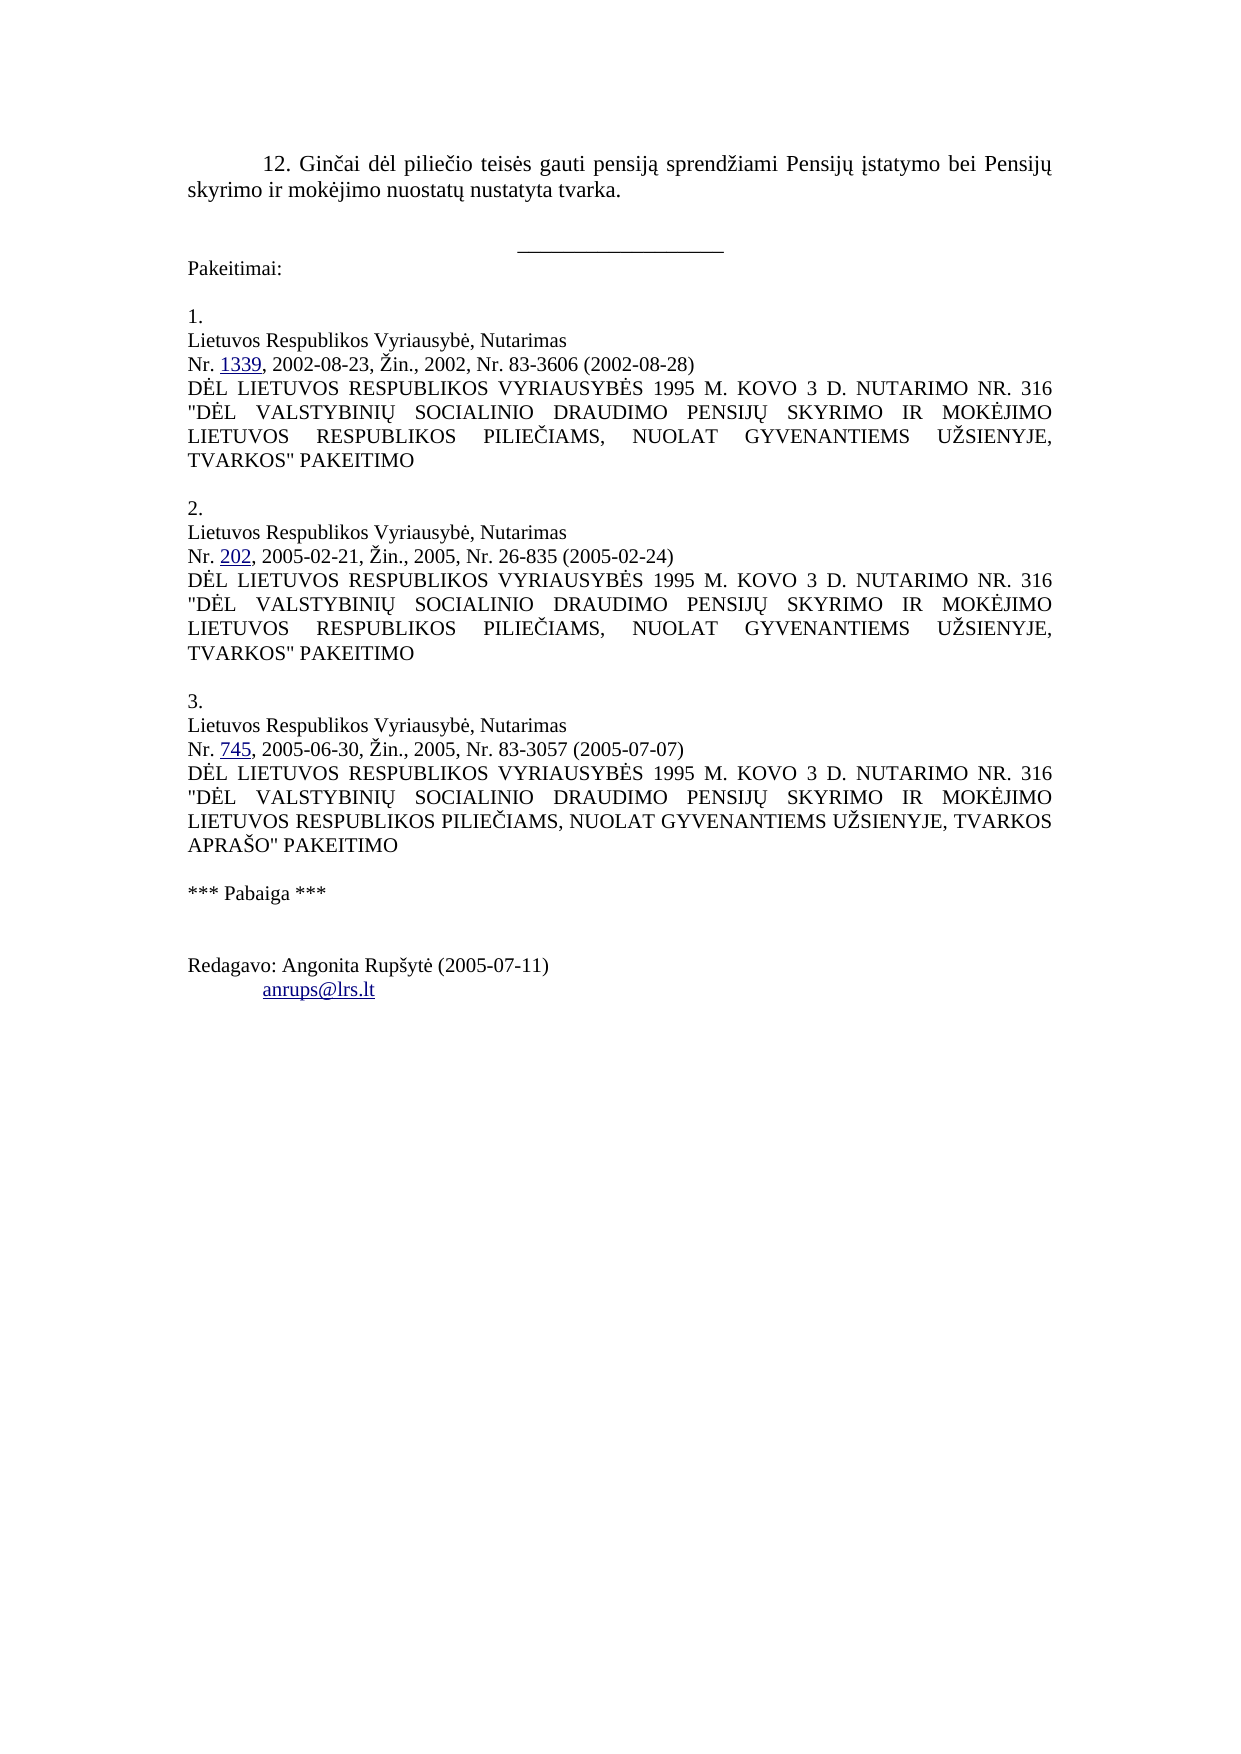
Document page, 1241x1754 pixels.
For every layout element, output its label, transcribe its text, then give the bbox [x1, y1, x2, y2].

text 2. [187, 496, 1053, 520]
text Nr. 202, 2005-02-21, Žin., 2005, Nr. 26-835 (2005-02-24) [187, 544, 1053, 568]
text Nr. 745, 2005-06-30, Žin., 2005, Nr. 83-3057 (2005-07-07) [187, 737, 1053, 761]
text Lietuvos Respublikos Vyriausybė, Nutarimas [187, 328, 1053, 352]
text __________________ [187, 229, 1053, 255]
text *** Pabaiga *** [187, 881, 1053, 905]
text Redagavo: Angonita Rupšytė (2005-07-11) [187, 953, 1053, 977]
text Pakeitimai: [187, 255, 1053, 279]
text 1. [187, 303, 1053, 328]
text 12. Ginčai dėl piliečio teisės gauti pensiją sprendžiami Pensijų įstatymo bei Pensijų skyrimo ir mokėjimo nuostatų nustatyta tvarka. [187, 150, 1053, 203]
text anrups@lrs.lt [187, 977, 1053, 1001]
text Nr. 1339, 2002-08-23, Žin., 2002, Nr. 83-3606 (2002-08-28) [187, 352, 1053, 376]
text 3. [187, 688, 1053, 713]
text Lietuvos Respublikos Vyriausybė, Nutarimas [187, 713, 1053, 737]
text DĖL LIETUVOS RESPUBLIKOS VYRIAUSYBĖS 1995 M. KOVO 3 D. NUTARIMO NR. 316 "DĖL VALSTYBINIŲ SOCIALINIO DRAUDIMO PENSIJŲ SKYRIMO IR MOKĖJIMO LIETUVOS RESPUBLIKOS PILIEČIAMS, NUOLAT GYVENANTIEMS UŽSIENYJE, TVARKOS" PAKEITIMO [187, 568, 1053, 664]
text DĖL LIETUVOS RESPUBLIKOS VYRIAUSYBĖS 1995 M. KOVO 3 D. NUTARIMO NR. 316 "DĖL VALSTYBINIŲ SOCIALINIO DRAUDIMO PENSIJŲ SKYRIMO IR MOKĖJIMO LIETUVOS RESPUBLIKOS PILIEČIAMS, NUOLAT GYVENANTIEMS UŽSIENYJE, TVARKOS APRAŠO" PAKEITIMO [187, 761, 1053, 857]
text Lietuvos Respublikos Vyriausybė, Nutarimas [187, 520, 1053, 544]
text DĖL LIETUVOS RESPUBLIKOS VYRIAUSYBĖS 1995 M. KOVO 3 D. NUTARIMO NR. 316 "DĖL VALSTYBINIŲ SOCIALINIO DRAUDIMO PENSIJŲ SKYRIMO IR MOKĖJIMO LIETUVOS RESPUBLIKOS PILIEČIAMS, NUOLAT GYVENANTIEMS UŽSIENYJE, TVARKOS" PAKEITIMO [187, 376, 1053, 472]
